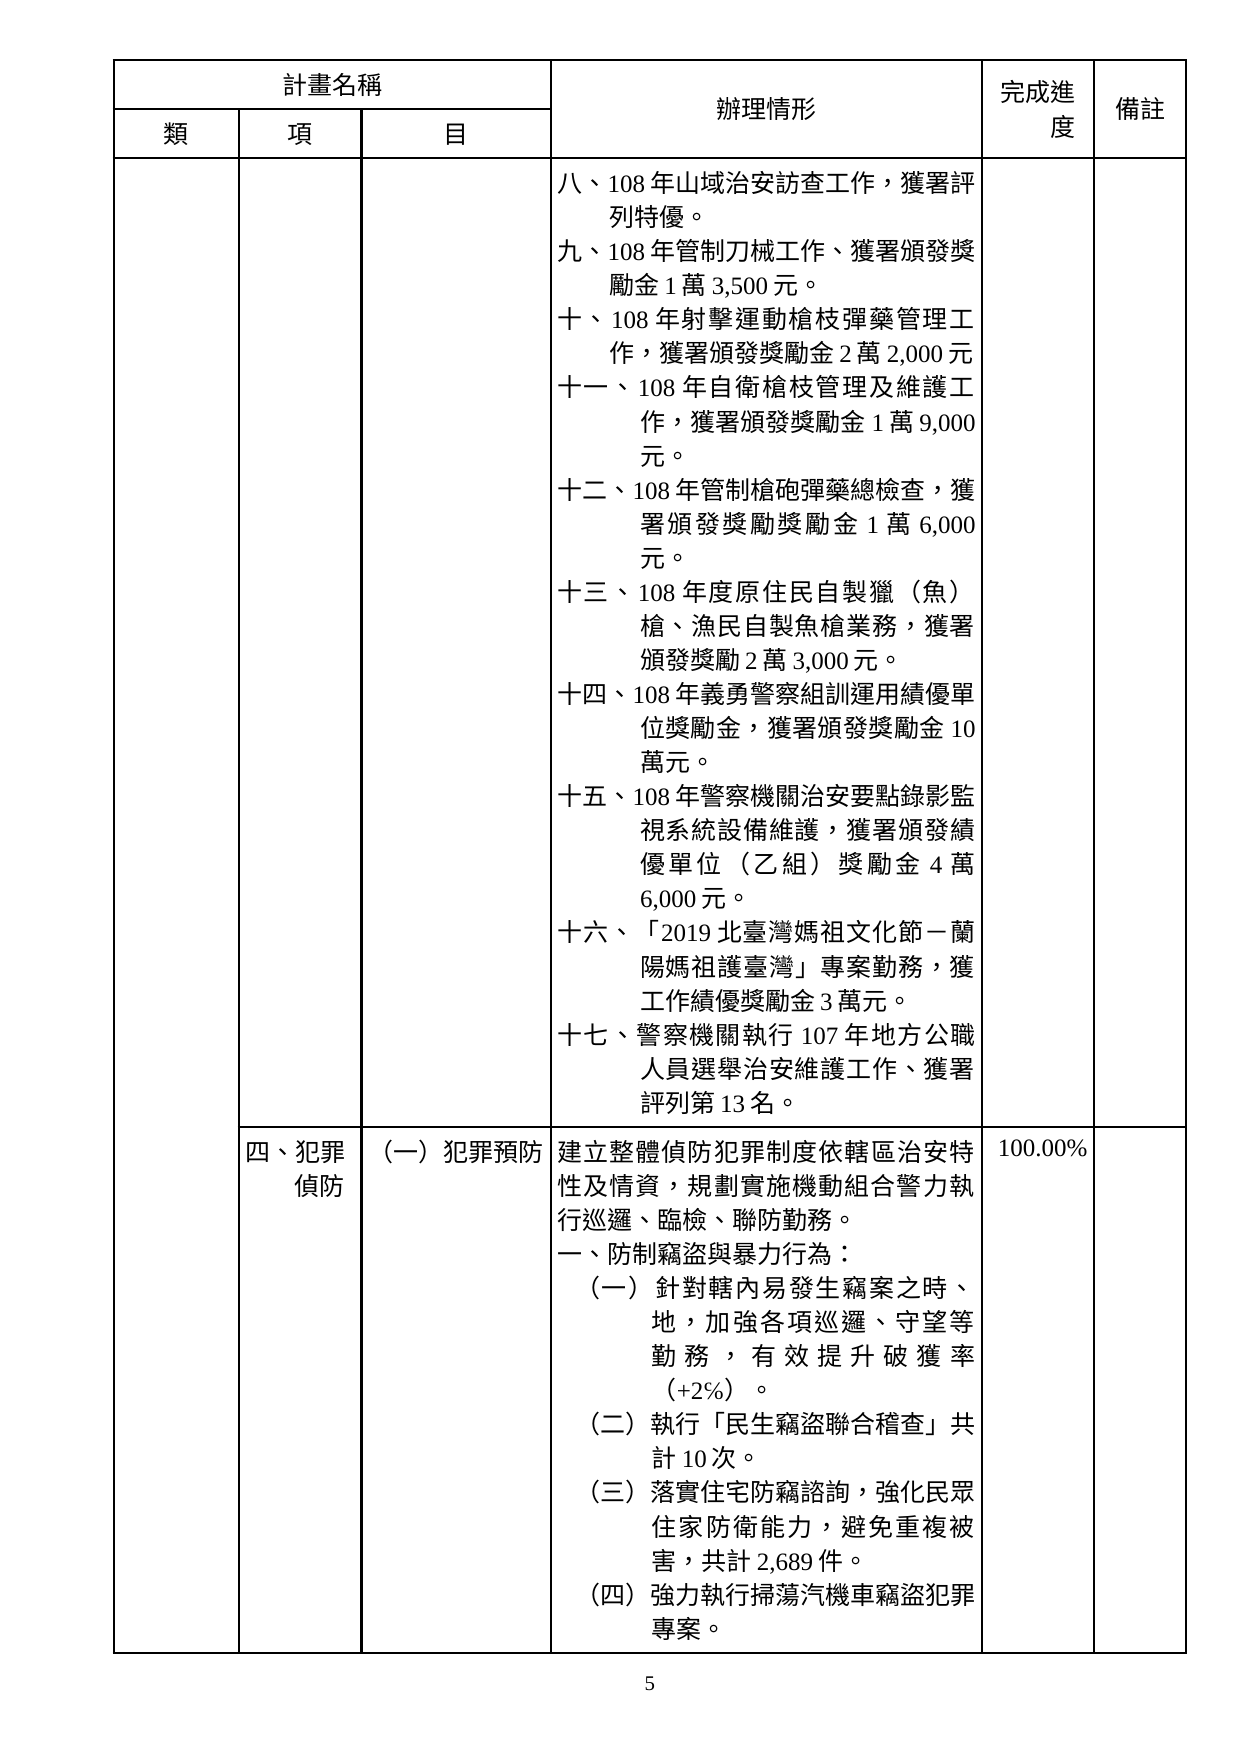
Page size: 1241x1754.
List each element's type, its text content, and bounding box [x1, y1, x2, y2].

table_cell （一）犯罪預防 [363, 1128, 550, 1652]
table_cell 項 [240, 110, 360, 157]
table_cell 建立整體偵防犯罪制度依轄區治安特性及情資，規劃實施機動組合警力執行巡邏、臨檢、聯防勤務。 一、防制竊盜與暴力行為： （一）針對轄內易發生竊案之時、地，加強各項巡邏、守望等勤務，有效提升破獲率（+2℅）。 （二）執行「民生竊盜聯合稽查」共計10次。 （三）落實住宅防竊諮詢，強化民眾住家防衛能力，避免重複被害，共計2,689件。 （四）強力執行掃蕩汽機車竊盜犯罪專案。 [552, 1128, 981, 1652]
table_cell 四、犯罪偵防 [240, 1128, 360, 1652]
table_cell [1095, 1128, 1185, 1652]
table_cell [1095, 159, 1185, 1126]
table_cell 目 [363, 110, 550, 157]
table_header 計畫名稱 [115, 61, 550, 108]
table_cell [240, 159, 360, 1126]
table_header 完成進度 [983, 61, 1093, 157]
table_cell 100.00% [983, 1128, 1093, 1652]
table_cell 類 [115, 110, 238, 157]
table_cell [115, 159, 238, 1652]
table_header 備註 [1095, 61, 1185, 157]
table_cell [363, 159, 550, 1126]
table_cell 八、108年山域治安訪查工作，獲署評列特優。 九、108年管制刀械工作、獲署頒發獎勵金1萬3,500元。 十、108年射擊運動槍枝彈藥管理工作，獲署頒發獎勵金2萬2,000元 十一、108年自衛槍枝管理及維護工作，獲署頒發獎勵金1萬9,000元。 十二、108年管制槍砲彈藥總檢查，獲署頒發獎勵獎勵金1萬6,000元。 十三、108年度原住民自製獵（魚）槍、漁民自製魚槍業務，獲署頒發獎勵2萬3,000元。 十四、108年義勇警察組訓運用績優單位獎勵金，獲署頒發獎勵金10萬元。 十五、108年警察機關治安要點錄影監視系統設備維護，獲署頒發績優單位（乙組）獎勵金4萬6,000元。 十六、「2019北臺灣媽祖文化節－蘭陽媽祖護臺灣」專案勤務，獲工作績優獎勵金3萬元。 十七、警察機關執行107年地方公職人員選舉治安維護工作、獲署評列第13名。 [552, 159, 981, 1126]
table_cell [983, 159, 1093, 1126]
table_header 辦理情形 [552, 61, 981, 157]
